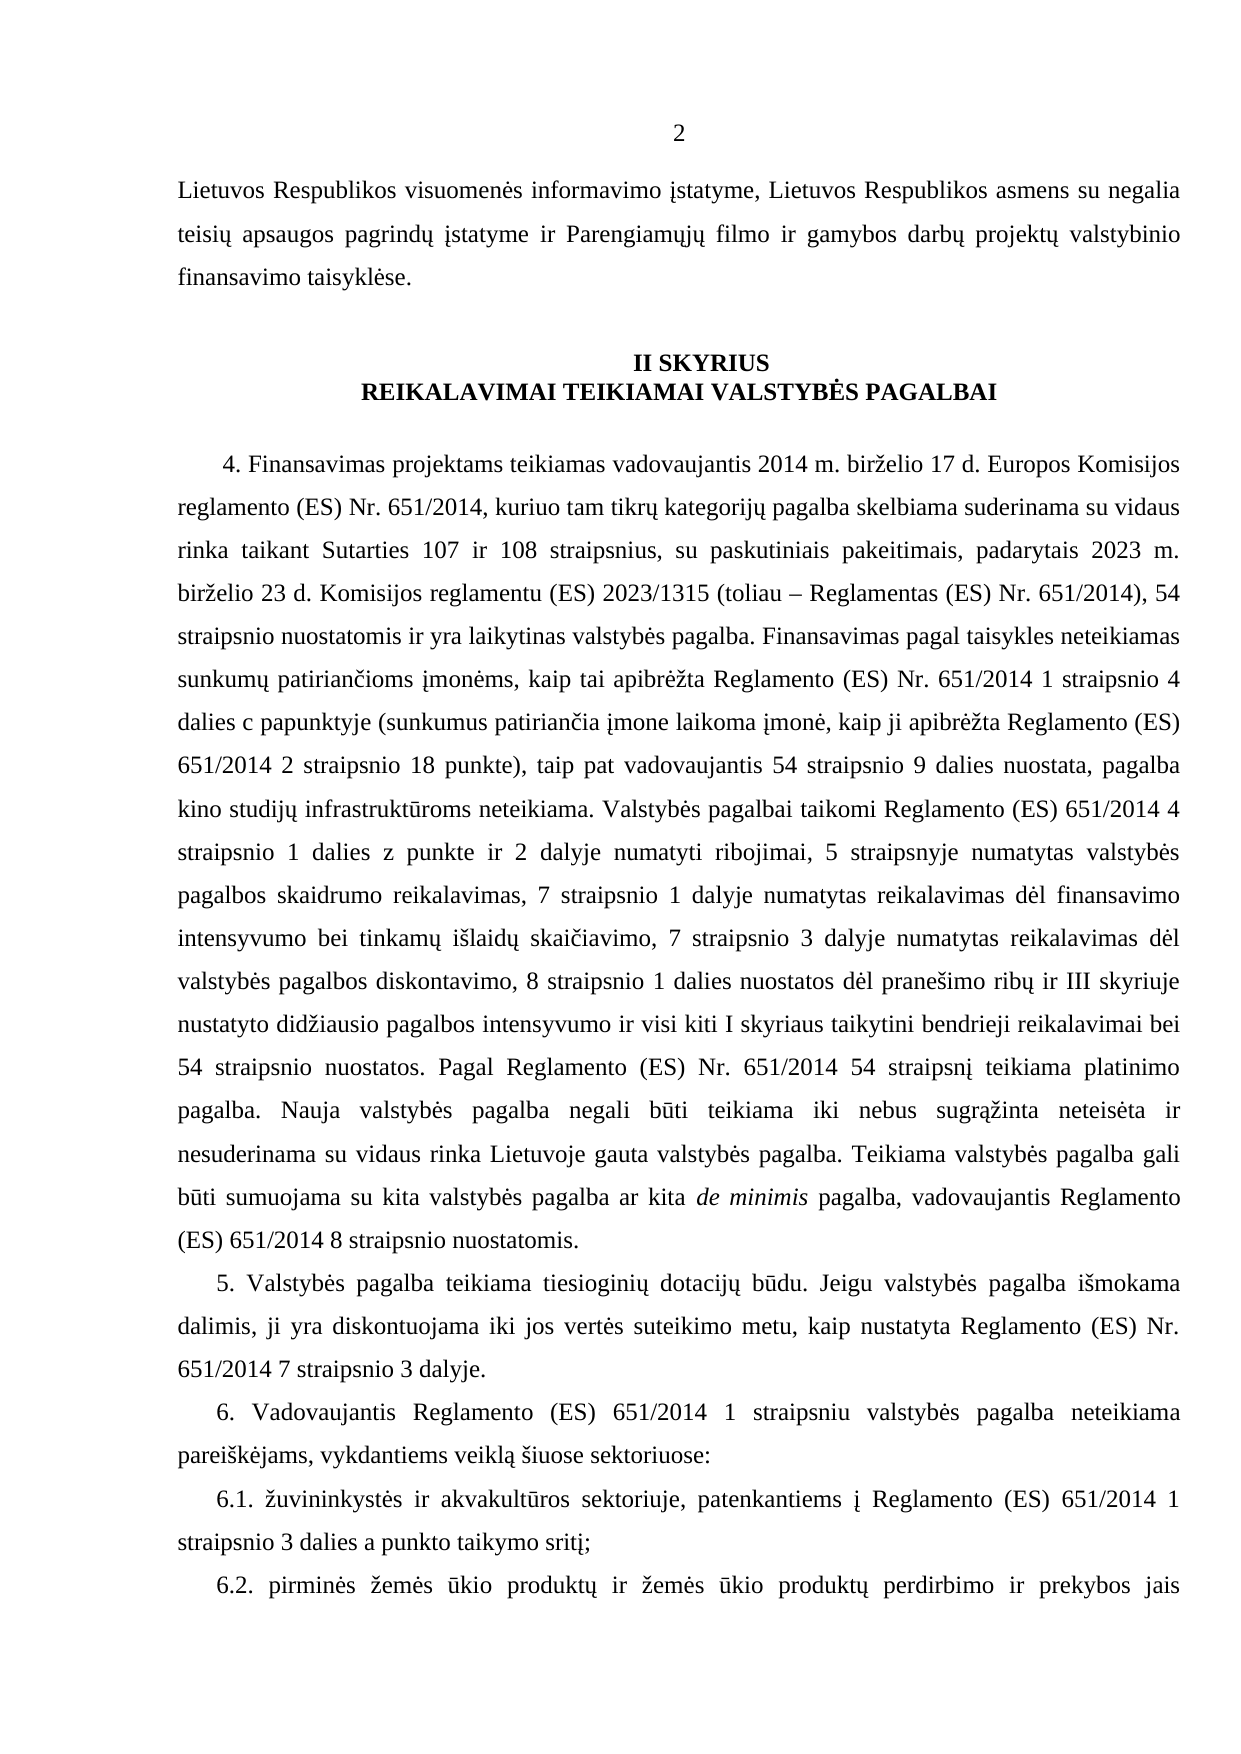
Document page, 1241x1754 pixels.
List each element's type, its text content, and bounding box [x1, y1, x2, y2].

text 6.1. žuvininkystės ir akvakultūros sektoriuje, patenkantiems į Reglamento (ES) 651/2014 1 straipsnio 3 dalies a punkto taikymo sritį; [177, 1484, 1181, 1556]
text 6. Vadovaujantis Reglamento (ES) 651/2014 1 straipsniu valstybės pagalba neteikiama pareiškėjams, vykdantiems veiklą šiuose sektoriuose: [177, 1397, 1181, 1469]
text 6.2. pirminės žemės ūkio produktų ir žemės ūkio produktų perdirbimo ir prekybos jais [177, 1570, 1181, 1599]
text REIKALAVIMAI TEIKIAMAI VALSTYBĖS PAGALBAI [177, 377, 1181, 406]
text 5. Valstybės pagalba teikiama tiesioginių dotacijų būdu. Jeigu valstybės pagalba išmokama dalimis, ji yra diskontuojama iki jos vertės suteikimo metu, kaip nustatyta Reglamento (ES) Nr. 651/2014 7 straipsnio 3 dalyje. [177, 1268, 1181, 1383]
text II SKYRIUS [177, 348, 1181, 377]
text 4. Finansavimas projektams teikiamas vadovaujantis 2014 m. birželio 17 d. Europos Komisijos reglamento (ES) Nr. 651/2014, kuriuo tam tikrų kategorijų pagalba skelbiama suderinama su vidaus rinka taikant Sutarties 107 ir 108 straipsnius, su paskutiniais pakeitimais, padarytais 2023 m. birželio 23 d. Komisijos reglamentu (ES) 2023/1315 (toliau – Reglamentas (ES) Nr. 651/2014), 54 straipsnio nuostatomis ir yra laikytinas valstybės pagalba. Finansavimas pagal taisykles neteikiamas sunkumų patiriančioms įmonėms, kaip tai apibrėžta Reglamento (ES) Nr. 651/2014 1 straipsnio 4 dalies c papunktyje (sunkumus patiriančia įmone laikoma įmonė, kaip ji apibrėžta Reglamento (ES) 651/2014 2 straipsnio 18 punkte), taip pat vadovaujantis 54 straipsnio 9 dalies nuostata, pagalba kino studijų infrastruktūroms neteikiama. Valstybės pagalbai taikomi Reglamento (ES) 651/2014 4 straipsnio 1 dalies z punkte ir 2 dalyje numatyti ribojimai, 5 straipsnyje numatytas valstybės pagalbos skaidrumo reikalavimas, 7 straipsnio 1 dalyje numatytas reikalavimas dėl finansavimo intensyvumo bei tinkamų išlaidų skaičiavimo, 7 straipsnio 3 dalyje numatytas reikalavimas dėl valstybės pagalbos diskontavimo, 8 straipsnio 1 dalies nuostatos dėl pranešimo ribų ir III skyriuje nustatyto didžiausio pagalbos intensyvumo ir visi kiti I skyriaus taikytini bendrieji reikalavimai bei 54 straipsnio nuostatos. Pagal Reglamento (ES) Nr. 651/2014 54 straipsnį teikiama platinimo pagalba. Nauja valstybės pagalba negali būti teikiama iki nebus sugrąžinta neteisėta ir nesuderinama su vidaus rinka Lietuvoje gauta valstybės pagalba. Teikiama valstybės pagalba gali būti sumuojama su kita valstybės pagalba ar kita de minimis pagalba, vadovaujantis Reglamento (ES) 651/2014 8 straipsnio nuostatomis. [177, 449, 1181, 1254]
text Lietuvos Respublikos visuomenės informavimo įstatyme, Lietuvos Respublikos asmens su negalia teisių apsaugos pagrindų įstatyme ir Parengiamųjų filmo ir gamybos darbų projektų valstybinio finansavimo taisyklėse. [177, 176, 1181, 291]
